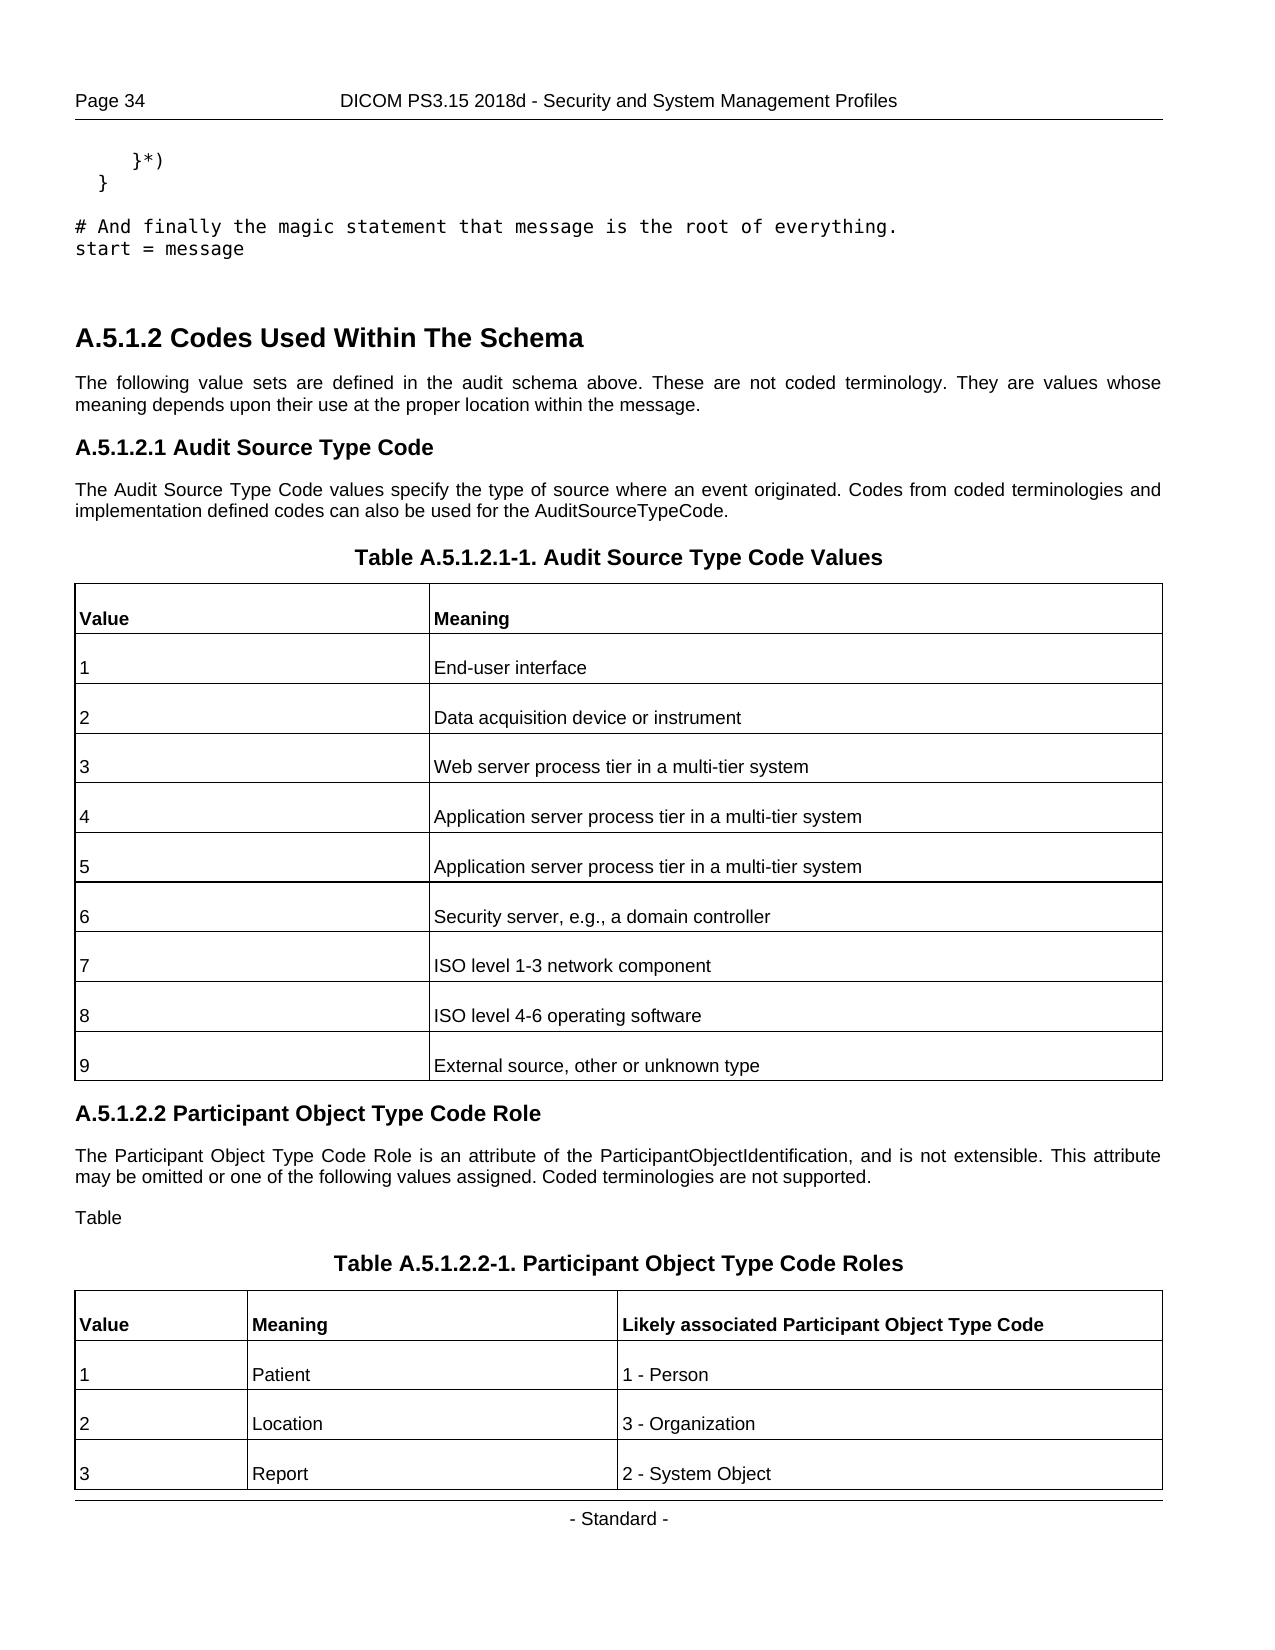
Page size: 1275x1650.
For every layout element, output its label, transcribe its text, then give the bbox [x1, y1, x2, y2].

table_cell 1 [76, 1341, 247, 1389]
table_cell End-user interface [430, 634, 1162, 683]
table_cell Location [248, 1390, 617, 1439]
text Table A.5.1.2.2-1. Participant Object Type Code Roles [75, 1251, 1162, 1276]
table_cell Web server process tier in a multi-tier system [430, 734, 1162, 782]
text Table A.5.1.2.1-1. Audit Source Type Code Values [75, 544, 1162, 570]
table_header Value [76, 584, 429, 633]
table_cell 8 [76, 982, 429, 1031]
table_cell Patient [248, 1341, 617, 1389]
table_cell 1 [76, 634, 429, 683]
text The Participant Object Type Code Role is an attribute of the ParticipantObjectIdentification, and is not extensible. This attribute may be omitted or one of the following values assigned. Coded terminologies are not supported. [75, 1144, 1162, 1188]
table_header Meaning [430, 584, 1162, 633]
text A.5.1.2.1 Audit Source Type Code [75, 434, 1162, 459]
table_cell 2 [76, 684, 429, 732]
table_cell 5 [76, 833, 429, 881]
table_cell ISO level 1-3 network component [430, 932, 1162, 981]
table_cell 2 - System Object [618, 1440, 1162, 1489]
table_header Meaning [248, 1291, 617, 1339]
table_cell Security server, e.g., a domain controller [430, 883, 1162, 931]
table_cell 3 [76, 1440, 247, 1489]
text A.5.1.2 Codes Used Within The Schema [75, 322, 1162, 353]
text A.5.1.2.2 Participant Object Type Code Role [75, 1100, 1162, 1126]
table_cell Application server process tier in a multi-tier system [430, 833, 1162, 881]
table_cell 7 [76, 932, 429, 981]
text }*) } # And finally the magic statement that message is the root of everything. start = message [75, 150, 1162, 303]
text The following value sets are defined in the audit schema above. These are not coded terminology. They are values whose meaning depends upon their use at the proper location within the message. [75, 372, 1162, 415]
table_cell 2 [76, 1390, 247, 1439]
table_cell 6 [76, 883, 429, 931]
text Table [75, 1206, 1162, 1228]
table_cell External source, other or unknown type [430, 1032, 1162, 1080]
table_cell 3 [76, 734, 429, 782]
table_cell Report [248, 1440, 617, 1489]
table_cell 1 - Person [618, 1341, 1162, 1389]
text The Audit Source Type Code values specify the type of source where an event originated. Codes from coded terminologies and implementation defined codes can also be used for the AuditSourceTypeCode. [75, 478, 1162, 521]
table_cell 3 - Organization [618, 1390, 1162, 1439]
table_cell ISO level 4-6 operating software [430, 982, 1162, 1031]
table_header Likely associated Participant Object Type Code [618, 1291, 1162, 1339]
table_header Value [76, 1291, 247, 1339]
table_cell Application server process tier in a multi-tier system [430, 783, 1162, 832]
table_cell 9 [76, 1032, 429, 1080]
table_cell 4 [76, 783, 429, 832]
table_cell Data acquisition device or instrument [430, 684, 1162, 732]
